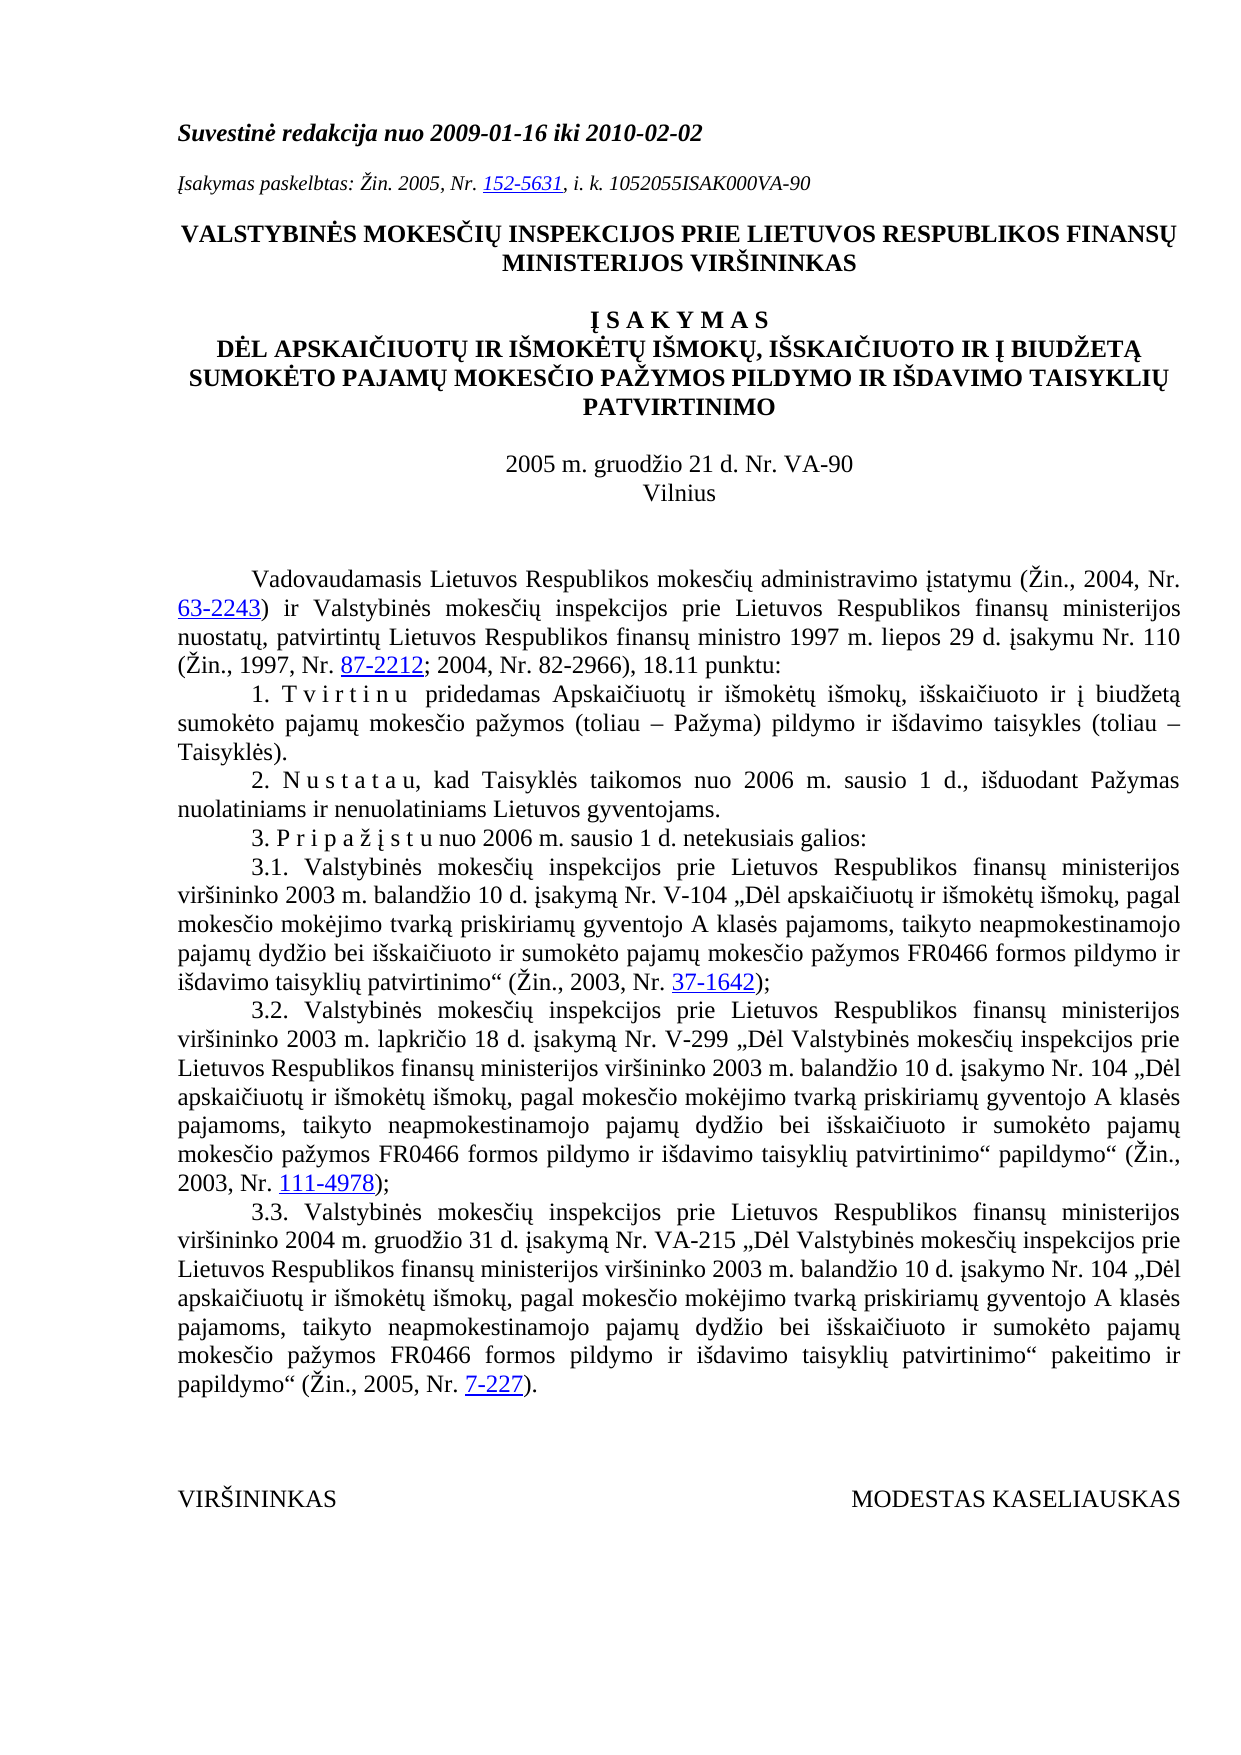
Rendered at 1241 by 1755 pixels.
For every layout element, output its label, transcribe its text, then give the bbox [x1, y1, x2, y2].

text 3.1. Valstybinės mokesčių inspekcijos prie Lietuvos Respublikos finansų ministerijos viršininko 2003 m. balandžio 10 d. įsakymą Nr. V-104 „Dėl apskaičiuotų ir išmokėtų išmokų, pagal mokesčio mokėjimo tvarką priskiriamų gyventojo A klasės pajamoms, taikyto neapmokestinamojo pajamų dydžio bei išskaičiuoto ir sumokėto pajamų mokesčio pažymos FR0466 formos pildymo ir išdavimo taisyklių patvirtinimo“ (Žin., 2003, Nr. 37-1642); [177, 852, 1181, 995]
text Į S A K Y M A S [177, 305, 1181, 334]
text 3. Pripažįstu nuo 2006 m. sausio 1 d. netekusiais galios: [177, 823, 1181, 852]
text VALSTYBINĖS MOKESČIŲ INSPEKCIJOS PRIE LIETUVOS RESPUBLIKOS FINANSŲ MINISTERIJOS VIRŠININKAS [177, 219, 1181, 277]
text Suvestinė redakcija nuo 2009-01-16 iki 2010-02-02 [177, 118, 1181, 147]
text 3.3. Valstybinės mokesčių inspekcijos prie Lietuvos Respublikos finansų ministerijos viršininko 2004 m. gruodžio 31 d. įsakymą Nr. VA-215 „Dėl Valstybinės mokesčių inspekcijos prie Lietuvos Respublikos finansų ministerijos viršininko 2003 m. balandžio 10 d. įsakymo Nr. 104 „Dėl apskaičiuotų ir išmokėtų išmokų, pagal mokesčio mokėjimo tvarką priskiriamų gyventojo A klasės pajamoms, taikyto neapmokestinamojo pajamų dydžio bei išskaičiuoto ir sumokėto pajamų mokesčio pažymos FR0466 formos pildymo ir išdavimo taisyklių patvirtinimo“ pakeitimo ir papildymo“ (Žin., 2005, Nr. 7-227). [177, 1197, 1181, 1398]
text Įsakymas paskelbtas: Žin. 2005, Nr. 152-5631, i. k. 1052055ISAK000VA-90 [177, 171, 1181, 195]
text VIRŠININKAS MODESTAS KASELIAUSKAS [177, 1484, 1181, 1513]
text 2005 m. gruodžio 21 d. Nr. VA-90 [177, 449, 1181, 478]
text 2. Nustatau, kad Taisyklės taikomos nuo 2006 m. sausio 1 d., išduodant Pažymas nuolatiniams ir nenuolatiniams Lietuvos gyventojams. [177, 765, 1181, 823]
text Vilnius [177, 478, 1181, 507]
text 1. Tvirtinu pridedamas Apskaičiuotų ir išmokėtų išmokų, išskaičiuoto ir į biudžetą sumokėto pajamų mokesčio pažymos (toliau – Pažyma) pildymo ir išdavimo taisykles (toliau – Taisyklės). [177, 679, 1181, 765]
text Vadovaudamasis Lietuvos Respublikos mokesčių administravimo įstatymu (Žin., 2004, Nr. 63-2243) ir Valstybinės mokesčių inspekcijos prie Lietuvos Respublikos finansų ministerijos nuostatų, patvirtintų Lietuvos Respublikos finansų ministro 1997 m. liepos 29 d. įsakymu Nr. 110 (Žin., 1997, Nr. 87-2212; 2004, Nr. 82-2966), 18.11 punktu: [177, 564, 1181, 679]
text DĖL APSKAIČIUOTŲ IR IŠMOKĖTŲ IŠMOKŲ, IŠSKAIČIUOTO IR Į BIUDŽETĄ SUMOKĖTO PAJAMŲ MOKESČIO PAŽYMOS PILDYMO IR IŠDAVIMO TAISYKLIŲ PATVIRTINIMO [177, 334, 1181, 420]
text 3.2. Valstybinės mokesčių inspekcijos prie Lietuvos Respublikos finansų ministerijos viršininko 2003 m. lapkričio 18 d. įsakymą Nr. V-299 „Dėl Valstybinės mokesčių inspekcijos prie Lietuvos Respublikos finansų ministerijos viršininko 2003 m. balandžio 10 d. įsakymo Nr. 104 „Dėl apskaičiuotų ir išmokėtų išmokų, pagal mokesčio mokėjimo tvarką priskiriamų gyventojo A klasės pajamoms, taikyto neapmokestinamojo pajamų dydžio bei išskaičiuoto ir sumokėto pajamų mokesčio pažymos FR0466 formos pildymo ir išdavimo taisyklių patvirtinimo“ papildymo“ (Žin., 2003, Nr. 111-4978); [177, 995, 1181, 1197]
